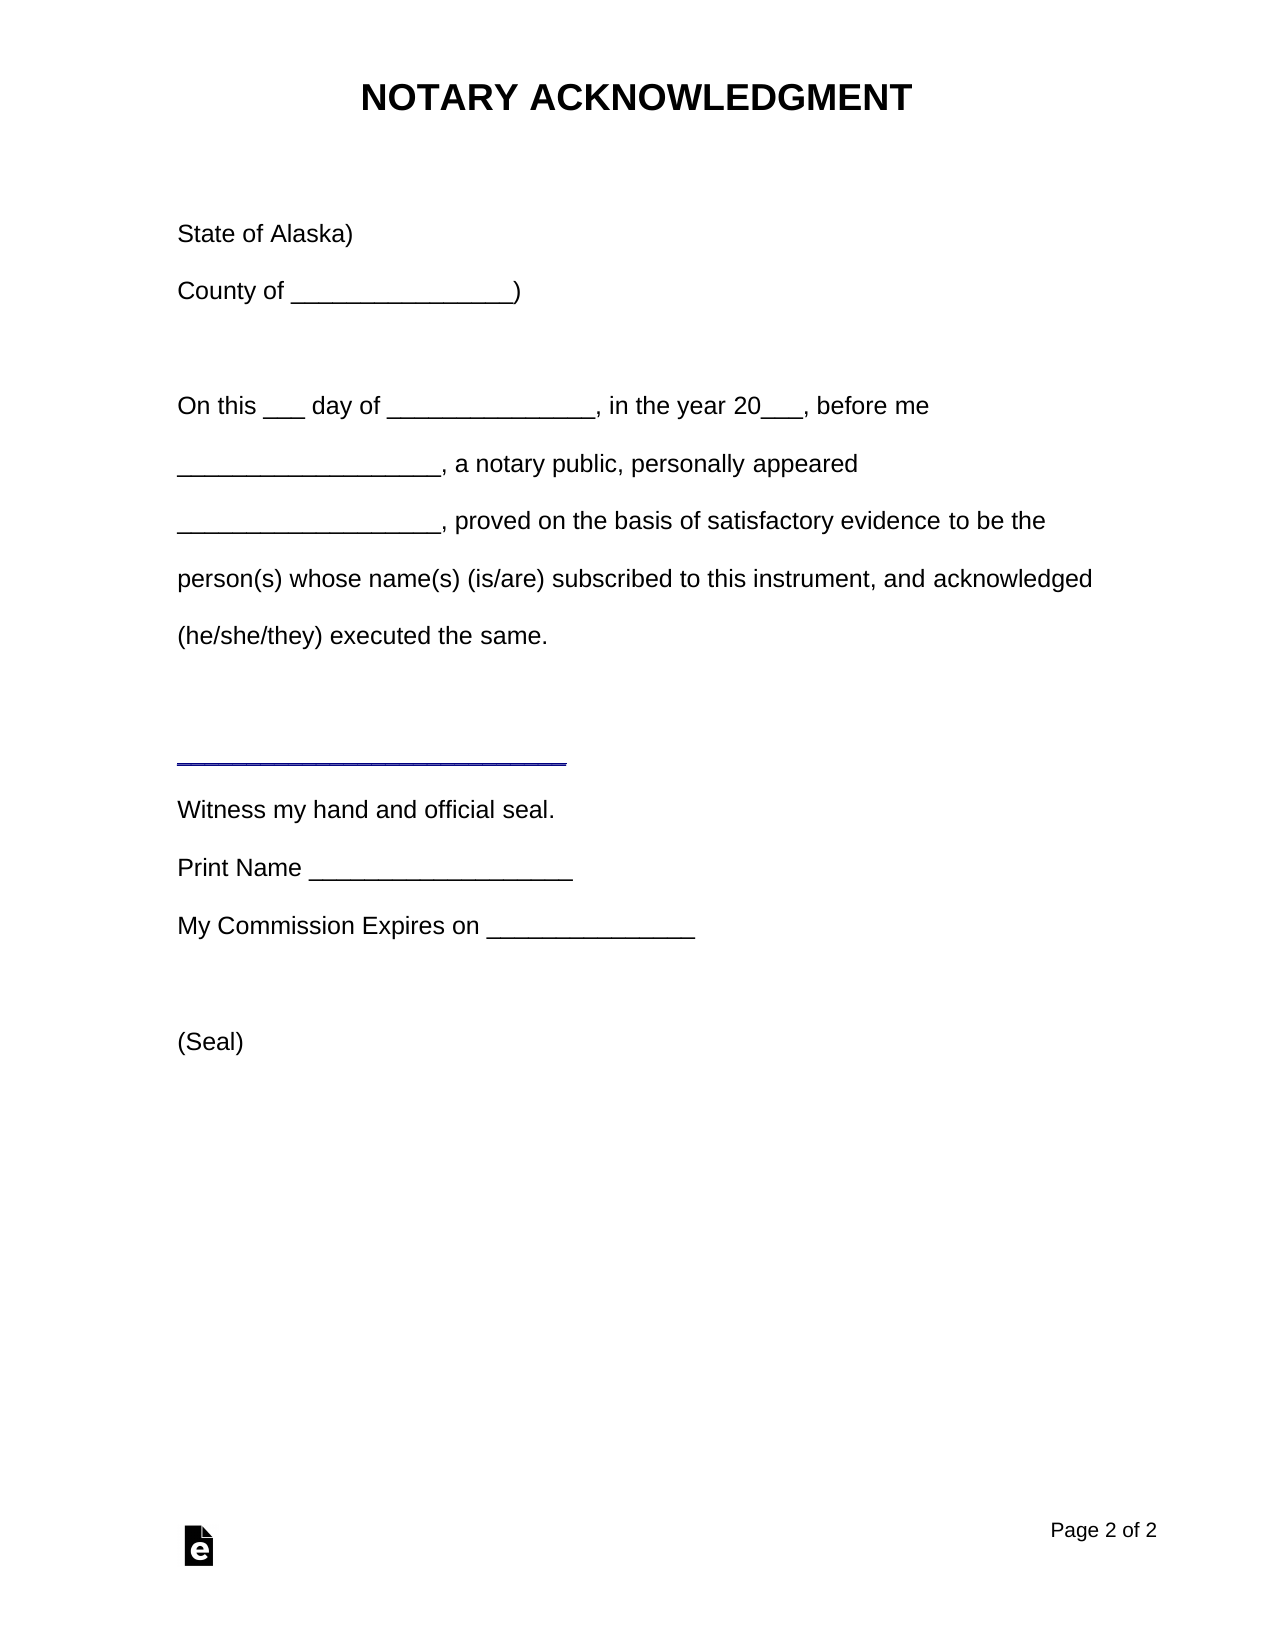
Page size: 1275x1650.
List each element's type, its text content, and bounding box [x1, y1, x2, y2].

text (Seal) [177, 1027, 1096, 1056]
text NOTARY ACKNOWLEDGMENT [177, 75, 1096, 118]
text My Commission Expires on _______________ [177, 911, 1096, 940]
text County of ________________) [177, 276, 1096, 305]
text On this ___ day of _______________, in the year 20___, before me ___________________, a notary public, personally appeared ___________________, proved on the basis of satisfactory evidence to be the person(s) whose name(s) (is/are) subscribed to this instrument, and acknowledged (he/she/they) executed the same. [177, 391, 1096, 650]
text State of Alaska) [177, 219, 1096, 247]
text ____________________________ [177, 738, 1096, 767]
text Witness my hand and official seal. [177, 795, 1096, 824]
text Print Name ___________________ [177, 853, 1096, 882]
